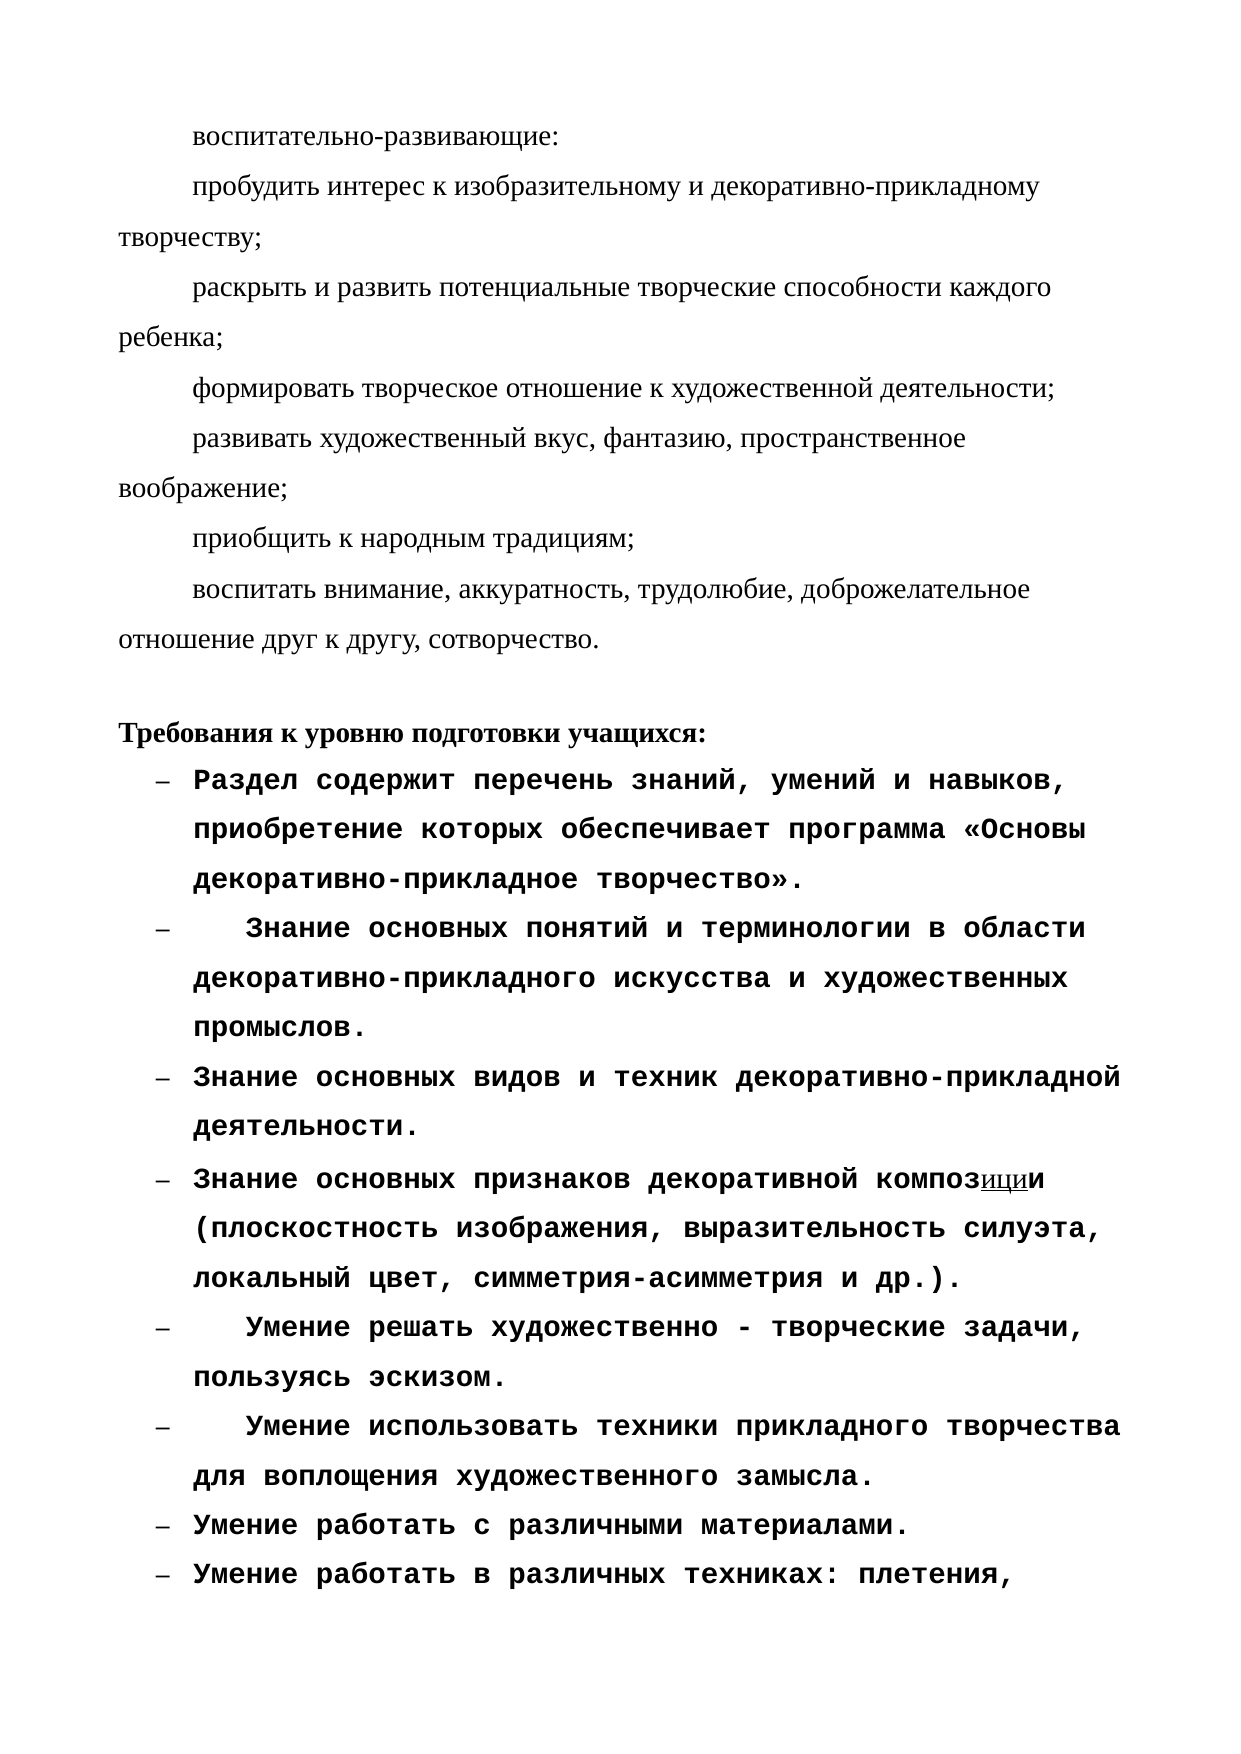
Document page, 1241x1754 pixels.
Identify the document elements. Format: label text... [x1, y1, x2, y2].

text развивать художественный вкус, фантазию, пространственное воображение; [118, 420, 1122, 504]
list Знание основных признаков декоративной композиции (плоскостность изображения, выразительность силуэта, локальный цвет, симметрия-асимметрия и др.). [156, 1161, 1122, 1296]
list Умение использовать техники прикладного творчества для воплощения художественного замысла. [156, 1411, 1122, 1494]
text воспитательно-развивающие: [559, 118, 1122, 152]
list Умение работать в различных техниках: плетения, [156, 1560, 1122, 1593]
text приобщить к народным традициям; [635, 521, 1122, 554]
text приобщить к народным традициям; [118, 521, 192, 554]
text пробудить интерес к изобразительному и декоративно-прикладному творчеству; [118, 168, 1122, 252]
list Умение работать с различными материалами. [156, 1510, 1122, 1543]
list Требования к уровню подготовки учащихся: [707, 715, 1122, 748]
text формировать творческое отношение к художественной деятельности; [1056, 370, 1122, 403]
list Знание основных видов и техник декоративно-прикладной деятельности. [156, 1062, 1122, 1144]
text раскрыть и развить потенциальные творческие способности каждого ребенка; [118, 269, 1122, 353]
list Раздел содержит перечень знаний, умений и навыков, приобретение которых обеспечивает программа «Основы декоративно-прикладное творчество». [156, 765, 1122, 897]
list Знание основных понятий и терминологии в области декоративно­-прикладного искусства и художественных промыслов. [156, 913, 1122, 1045]
list Умение решать художественно - творческие задачи, пользуясь эскизом. [156, 1312, 1122, 1395]
text воспитательно-развивающие: [118, 118, 192, 152]
text воспитать внимание, аккуратность, трудолюбие, доброжелательное отношение друг к другу, сотворчество. [118, 571, 1122, 655]
text формировать творческое отношение к художественной деятельности; [118, 370, 192, 403]
